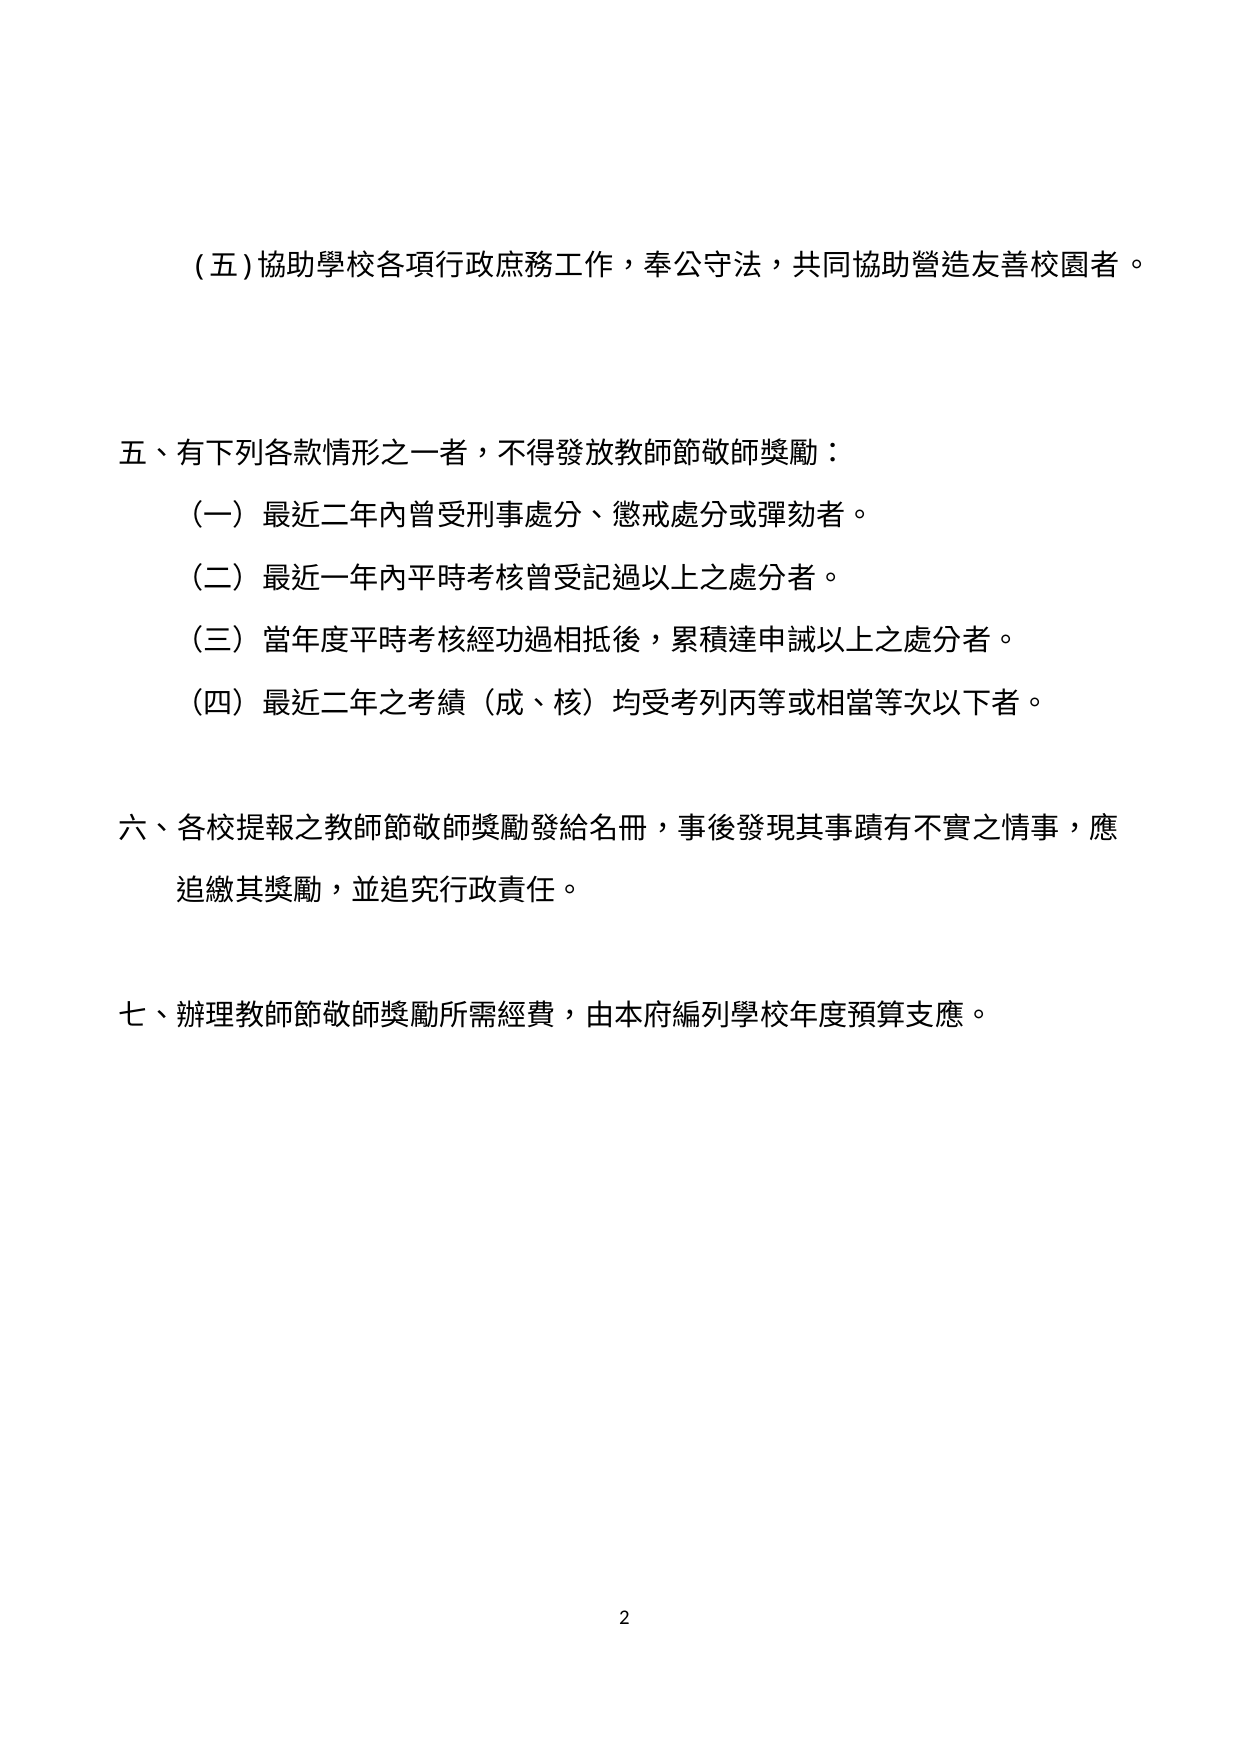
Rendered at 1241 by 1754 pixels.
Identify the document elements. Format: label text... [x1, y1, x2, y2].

text （四）最近二年之考績（成、核）均受考列丙等或相當等次以下者。 [174, 659, 1122, 721]
text （二）最近一年內平時考核曾受記過以上之處分者。 [174, 534, 1122, 596]
text （三）當年度平時考核經功過相抵後，累積達申誡以上之處分者。 [174, 596, 1122, 659]
text 五、有下列各款情形之一者，不得發放教師節敬師獎勵： [118, 409, 1122, 471]
text 七、辦理教師節敬師獎勵所需經費，由本府編列學校年度預算支應。 [118, 971, 1122, 1034]
text 六、各校提報之教師節敬師獎勵發給名冊，事後發現其事蹟有不實之情事，應追繳其獎勵，並追究行政責任。 [118, 784, 1122, 909]
text （一）最近二年內曾受刑事處分、懲戒處分或彈劾者。 [174, 471, 1122, 534]
text (五)協助學校各項行政庶務工作，奉公守法，共同協助營造友善校園者。 [118, 221, 1122, 346]
